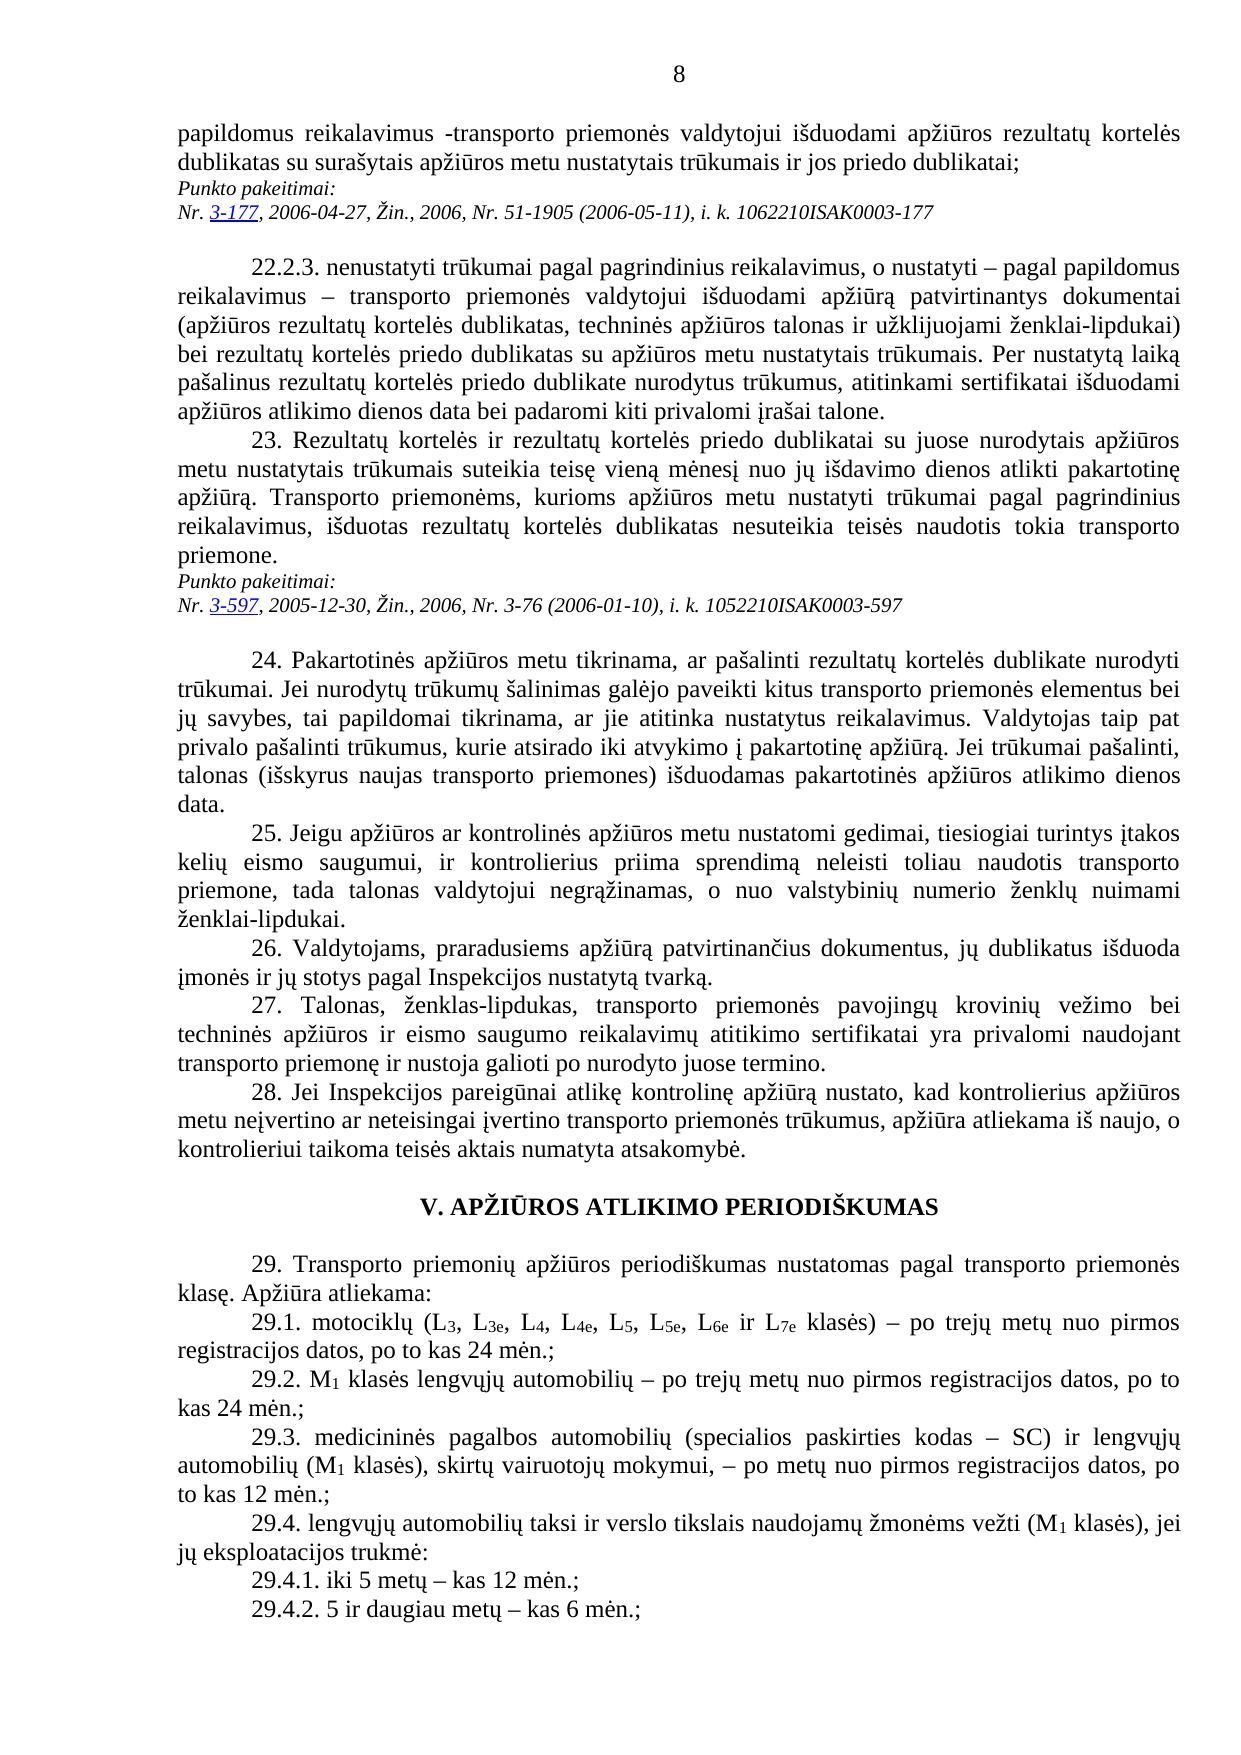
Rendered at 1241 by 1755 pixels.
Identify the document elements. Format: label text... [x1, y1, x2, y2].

text 25. Jeigu apžiūros ar kontrolinės apžiūros metu nustatomi gedimai, tiesiogiai turintys įtakos kelių eismo saugumui, ir kontrolierius priima sprendimą neleisti toliau naudotis transporto priemone, tada talonas valdytojui negrąžinamas, o nuo valstybinių numerio ženklų nuimami ženklai-lipdukai. [177, 818, 1181, 933]
text 22.2.3. nenustatyti trūkumai pagal pagrindinius reikalavimus, o nustatyti – pagal papildomus reikalavimus – transporto priemonės valdytojui išduodami apžiūrą patvirtinantys dokumentai (apžiūros rezultatų kortelės dublikatas, techninės apžiūros talonas ir užklijuojami ženklai-lipdukai) bei rezultatų kortelės priedo dublikatas su apžiūros metu nustatytais trūkumais. Per nustatytą laiką pašalinus rezultatų kortelės priedo dublikate nurodytus trūkumus, atitinkami sertifikatai išduodami apžiūros atlikimo dienos data bei padaromi kiti privalomi įrašai talone. [177, 252, 1181, 425]
text 28. Jei Inspekcijos pareigūnai atlikę kontrolinę apžiūrą nustato, kad kontrolierius apžiūros metu neįvertino ar neteisingai įvertino transporto priemonės trūkumus, apžiūra atliekama iš naujo, o kontrolieriui taikoma teisės aktais numatyta atsakomybė. [177, 1077, 1181, 1163]
text 29.2. M1 klasės lengvųjų automobilių – po trejų metų nuo pirmos registracijos datos, po to kas 24 mėn.; [177, 1364, 1181, 1422]
text 24. Pakartotinės apžiūros metu tikrinama, ar pašalinti rezultatų kortelės dublikate nurodyti trūkumai. Jei nurodytų trūkumų šalinimas galėjo paveikti kitus transporto priemonės elementus bei jų savybes, tai papildomai tikrinama, ar jie atitinka nustatytus reikalavimus. Valdytojas taip pat privalo pašalinti trūkumus, kurie atsirado iki atvykimo į pakartotinę apžiūrą. Jei trūkumai pašalinti, talonas (išskyrus naujas transporto priemones) išduodamas pakartotinės apžiūros atlikimo dienos data. [177, 646, 1181, 818]
text 29.3. medicininės pagalbos automobilių (specialios paskirties kodas – SC) ir lengvųjų automobilių (M1 klasės), skirtų vairuotojų mokymui, – po metų nuo pirmos registracijos datos, po to kas 12 mėn.; [177, 1422, 1181, 1508]
text 29.4.2. 5 ir daugiau metų – kas 6 mėn.; [177, 1594, 1181, 1623]
text Nr. 3-177, 2006-04-27, Žin., 2006, Nr. 51-1905 (2006-05-11), i. k. 1062210ISAK0003-177 [177, 200, 1181, 224]
text V. APŽIŪROS ATLIKIMO PERIODIŠKUMAS [177, 1192, 1181, 1221]
text Punkto pakeitimai: [177, 569, 1181, 593]
text 27. Talonas, ženklas-lipdukas, transporto priemonės pavojingų krovinių vežimo bei techninės apžiūros ir eismo saugumo reikalavimų atitikimo sertifikatai yra privalomi naudojant transporto priemonę ir nustoja galioti po nurodyto juose termino. [177, 991, 1181, 1077]
text papildomus reikalavimus -transporto priemonės valdytojui išduodami apžiūros rezultatų kortelės dublikatas su surašytais apžiūros metu nustatytais trūkumais ir jos priedo dublikatai; [177, 118, 1181, 176]
text 26. Valdytojams, praradusiems apžiūrą patvirtinančius dokumentus, jų dublikatus išduoda įmonės ir jų stotys pagal Inspekcijos nustatytą tvarką. [177, 933, 1181, 991]
text 29.4.1. iki 5 metų – kas 12 mėn.; [177, 1566, 1181, 1594]
text Nr. 3-597, 2005-12-30, Žin., 2006, Nr. 3-76 (2006-01-10), i. k. 1052210ISAK0003-597 [177, 593, 1181, 617]
text 29.1. motociklų (L3, L3e, L4, L4e, L5, L5e, L6e ir L7e klasės) – po trejų metų nuo pirmos registracijos datos, po to kas 24 mėn.; [177, 1307, 1181, 1364]
text 29.4. lengvųjų automobilių taksi ir verslo tikslais naudojamų žmonėms vežti (M1 klasės), jei jų eksploatacijos trukmė: [177, 1508, 1181, 1566]
text 29. Transporto priemonių apžiūros periodiškumas nustatomas pagal transporto priemonės klasę. Apžiūra atliekama: [177, 1249, 1181, 1307]
text 23. Rezultatų kortelės ir rezultatų kortelės priedo dublikatai su juose nurodytais apžiūros metu nustatytais trūkumais suteikia teisę vieną mėnesį nuo jų išdavimo dienos atlikti pakartotinę apžiūrą. Transporto priemonėms, kurioms apžiūros metu nustatyti trūkumai pagal pagrindinius reikalavimus, išduotas rezultatų kortelės dublikatas nesuteikia teisės naudotis tokia transporto priemone. [177, 425, 1181, 569]
text Punkto pakeitimai: [177, 176, 1181, 200]
